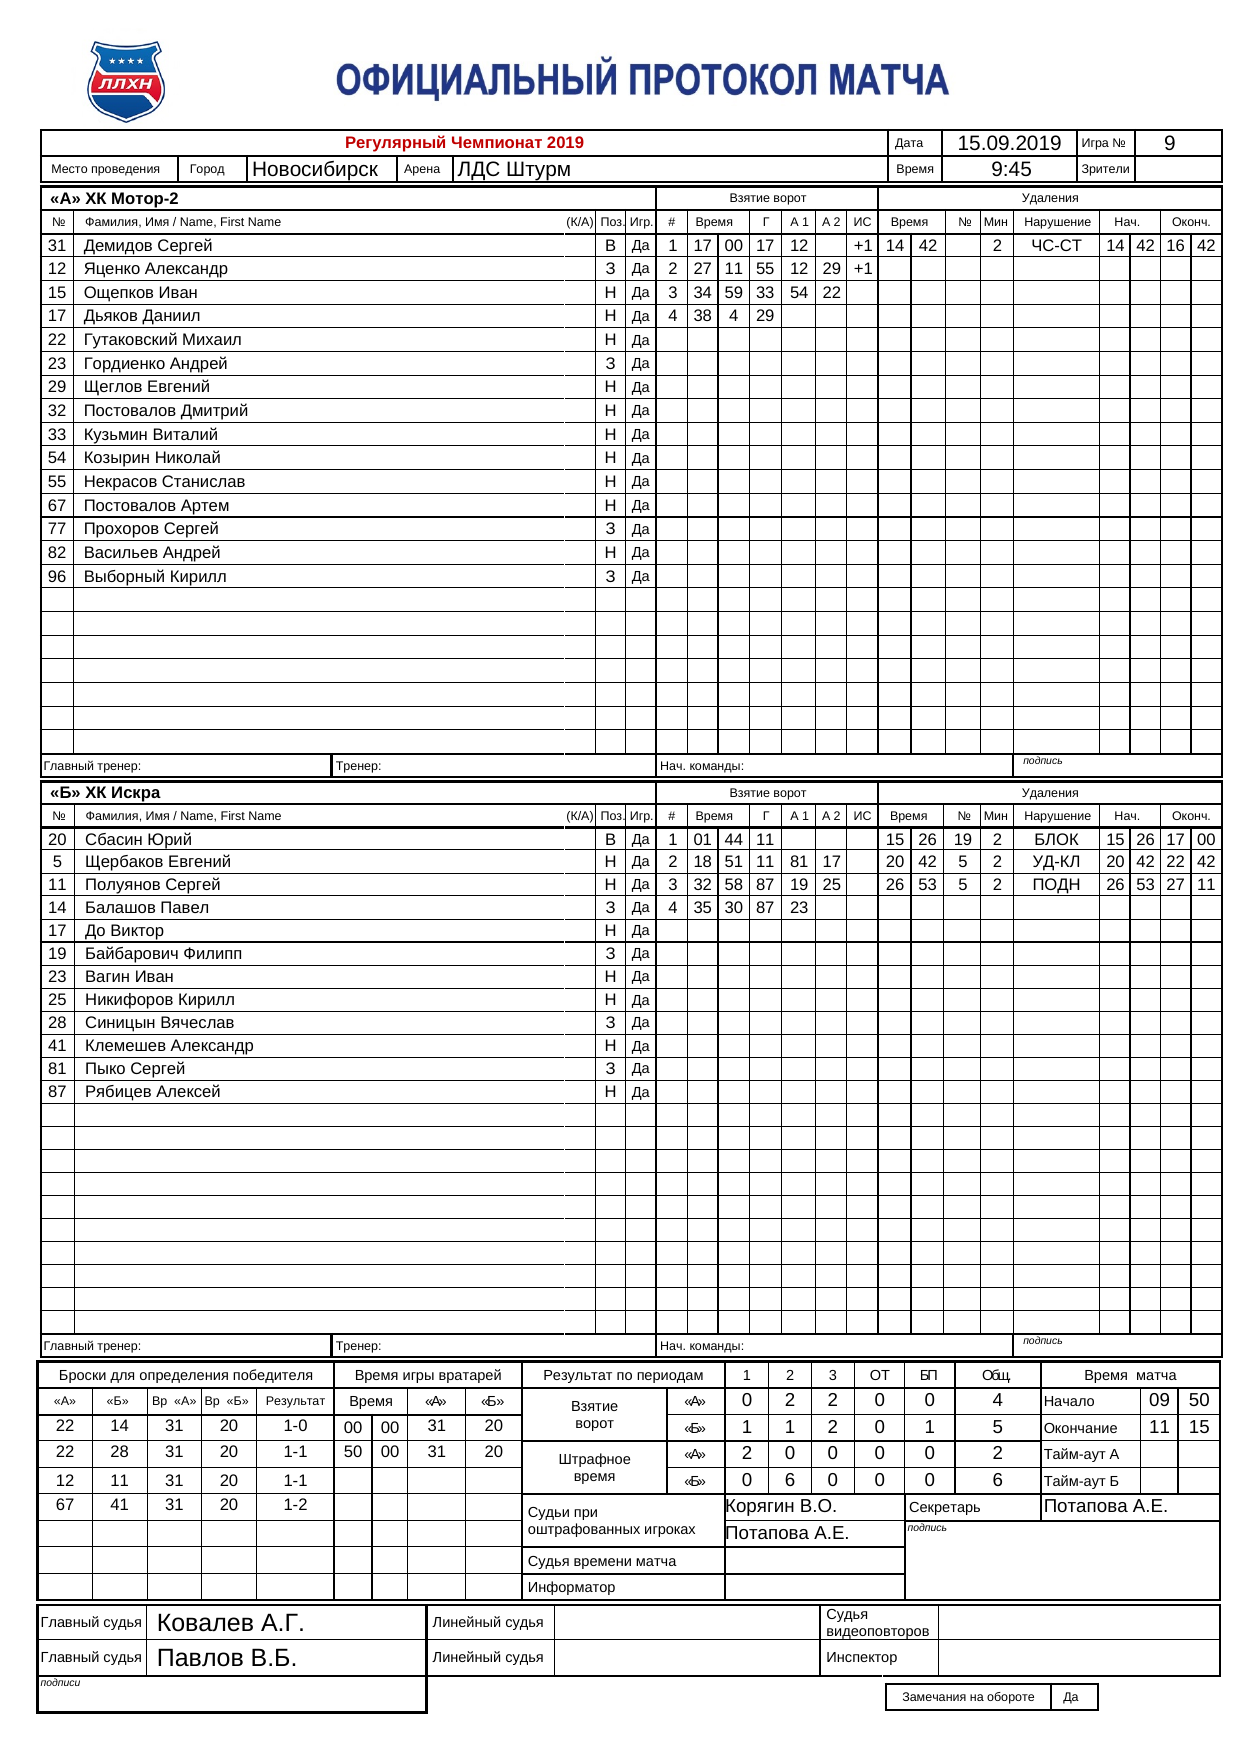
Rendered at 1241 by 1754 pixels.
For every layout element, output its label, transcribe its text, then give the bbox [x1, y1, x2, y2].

table_cell [912, 494, 945, 516]
table_cell [782, 1265, 815, 1287]
table_cell [1192, 707, 1221, 729]
table_cell [657, 1242, 687, 1264]
table_cell [816, 305, 846, 327]
table_cell [1014, 423, 1099, 445]
table_cell [1014, 1081, 1099, 1103]
table_cell [1161, 423, 1190, 445]
table_cell [719, 565, 749, 587]
table_cell [1014, 1150, 1099, 1172]
table_cell [1161, 612, 1190, 634]
table_cell [912, 1265, 943, 1287]
table_cell Да [626, 257, 655, 280]
table_cell 55 [750, 257, 781, 280]
table_cell Выборный Кирилл [74, 565, 564, 587]
table_cell [565, 659, 595, 682]
table_cell [626, 1242, 655, 1264]
table_cell [847, 707, 877, 729]
table_cell [981, 1150, 1013, 1172]
table_cell [565, 1219, 595, 1241]
table_cell Нач. команды: [657, 1335, 1012, 1356]
table_cell [750, 1311, 781, 1333]
table_cell «А» [668, 1442, 724, 1467]
table_cell [1161, 565, 1190, 587]
table_cell Вр «Б» [202, 1389, 256, 1413]
table_cell [879, 1265, 910, 1287]
table_cell [750, 1127, 781, 1149]
table_cell [1014, 541, 1099, 564]
table_cell [719, 1173, 749, 1195]
table_cell 41 [42, 1035, 74, 1057]
table_cell [565, 235, 595, 256]
table_cell [1099, 1682, 1220, 1711]
table_cell Да [626, 352, 655, 374]
table_cell [565, 636, 595, 658]
table_cell 22 [39, 1441, 92, 1467]
table_cell [1131, 920, 1160, 941]
table_cell [75, 1173, 564, 1195]
table_cell № [946, 211, 980, 233]
table_cell [816, 588, 846, 611]
table_cell [847, 541, 877, 564]
table_cell 23 [42, 966, 74, 987]
table_cell [719, 1288, 749, 1310]
table_cell [879, 920, 910, 941]
table_cell Время [879, 211, 945, 233]
table_header Игра № [1078, 131, 1134, 155]
table_cell [1192, 943, 1221, 964]
table_cell [944, 989, 980, 1011]
table_header Да [1052, 1685, 1097, 1709]
table_cell [688, 1012, 717, 1033]
table_cell 1-1 [257, 1441, 333, 1467]
table_cell [657, 565, 687, 587]
table_cell [596, 1311, 625, 1333]
table_cell [1161, 730, 1190, 753]
table_cell [1014, 352, 1099, 374]
table_cell [1141, 1441, 1177, 1467]
table_cell 1-2 [257, 1494, 333, 1520]
table_cell [782, 943, 815, 964]
table_cell [657, 1104, 687, 1126]
table_cell [1131, 470, 1160, 493]
table_cell 20 [879, 850, 910, 872]
table_cell [750, 494, 781, 516]
table_cell 17 [42, 305, 73, 327]
table_cell А 2 [816, 805, 846, 826]
table_cell [750, 1058, 781, 1079]
table_cell [688, 352, 717, 374]
table_cell [750, 1035, 781, 1057]
table_cell [939, 1640, 1219, 1675]
table_cell [981, 707, 1013, 729]
table_cell 67 [39, 1494, 92, 1520]
table_cell [750, 989, 781, 1011]
table_cell [912, 257, 945, 280]
table_cell 2 [726, 1442, 768, 1467]
table_cell 1 [769, 1415, 811, 1440]
table_cell [1192, 446, 1221, 469]
table_cell Н [596, 541, 625, 564]
table_cell Н [596, 376, 625, 398]
table_cell 54 [42, 446, 73, 469]
table_cell 27 [688, 257, 717, 280]
table_cell [981, 1173, 1013, 1195]
table_cell [1192, 588, 1221, 611]
table_cell 14 [42, 896, 74, 918]
table_cell [202, 1547, 256, 1573]
table_cell 12 [42, 257, 73, 280]
table_cell [750, 683, 781, 706]
table_cell Оконч. [1161, 805, 1221, 826]
table_cell [596, 612, 625, 634]
table_cell Время [688, 211, 749, 233]
table_cell 11 [1192, 874, 1221, 895]
table_cell [816, 829, 846, 849]
table_cell [946, 541, 980, 564]
table_cell [847, 966, 877, 987]
table_cell [981, 1196, 1013, 1218]
table_cell [912, 659, 945, 682]
table_cell [879, 423, 910, 445]
table_cell А 1 [782, 805, 815, 826]
table_cell [816, 683, 846, 706]
table_cell [782, 707, 815, 729]
table_cell [1014, 494, 1099, 516]
table_cell № [944, 805, 980, 826]
table_cell [847, 612, 877, 634]
table_cell [39, 1521, 92, 1546]
table_cell [565, 1288, 595, 1310]
table_cell [1100, 636, 1129, 658]
table_cell Гутаковский Михаил [74, 328, 564, 351]
table_cell [750, 565, 781, 587]
table_cell Пыко Сергей [75, 1058, 564, 1079]
table_cell [657, 1127, 687, 1149]
table_cell З [596, 352, 625, 374]
table_cell [688, 588, 717, 611]
table_cell [981, 1242, 1013, 1264]
table_cell [939, 1606, 1219, 1639]
table_cell [1100, 1196, 1129, 1218]
table_cell [719, 683, 749, 706]
table_cell [1100, 1173, 1129, 1195]
table_cell [75, 1150, 564, 1172]
table_cell Да [626, 235, 655, 256]
table_cell Да [626, 565, 655, 587]
table_cell До Виктор [75, 920, 564, 941]
table_cell 0 [905, 1389, 954, 1413]
table_cell [847, 920, 877, 941]
table_cell [719, 1058, 749, 1079]
table_cell [750, 707, 781, 729]
table_cell [816, 1288, 846, 1310]
table_cell [42, 612, 73, 634]
table_cell [946, 683, 980, 706]
table_cell [946, 730, 980, 753]
table_cell [565, 541, 595, 564]
table_cell [1136, 157, 1221, 181]
table_cell «Б» [668, 1468, 724, 1493]
table_cell 28 [93, 1441, 147, 1467]
table_cell [816, 399, 846, 422]
table_cell [944, 1242, 980, 1264]
table_cell [565, 1311, 595, 1333]
table_cell 14 [879, 235, 910, 256]
table_cell 18 [688, 850, 717, 872]
table_cell [688, 423, 717, 445]
table_cell [912, 1081, 943, 1103]
table_cell Главный судья [39, 1606, 146, 1639]
table_cell [782, 1012, 815, 1033]
table_cell 20 [466, 1416, 521, 1440]
table_cell [657, 446, 687, 469]
table_cell [626, 1288, 655, 1310]
table_cell Да [626, 896, 655, 918]
table_cell 44 [719, 829, 749, 849]
table_cell [879, 1173, 910, 1195]
table_cell [944, 1219, 980, 1241]
table_cell [719, 494, 749, 516]
table_cell Судьи при оштрафованных игроках [523, 1495, 724, 1546]
table_cell [719, 446, 749, 469]
table_cell [847, 1288, 877, 1310]
table_header «Б» ХК Искра [42, 783, 655, 803]
table_cell [912, 328, 945, 351]
table_cell [750, 470, 781, 493]
table_cell [816, 1311, 846, 1333]
table_cell [981, 399, 1013, 422]
table_cell Постовалов Дмитрий [74, 399, 564, 422]
table_cell [816, 659, 846, 682]
table_cell [257, 1547, 333, 1573]
table_cell [912, 989, 943, 1011]
table_cell [847, 399, 877, 422]
table_cell [1131, 989, 1160, 1011]
table_cell [1161, 446, 1190, 469]
table_header Регулярный Чемпионат 2019 [42, 131, 887, 155]
table_cell [750, 612, 781, 634]
table_cell [816, 565, 846, 587]
table_cell [202, 1574, 256, 1599]
table_cell [1131, 896, 1160, 918]
table_cell 20 [202, 1416, 256, 1440]
table_cell Клемешев Александр [75, 1035, 564, 1057]
table_cell [981, 423, 1013, 445]
table_cell Да [626, 446, 655, 469]
table_cell [719, 423, 749, 445]
table_cell [1161, 588, 1190, 611]
table_cell [750, 636, 781, 658]
table_cell [879, 659, 910, 682]
table_cell [1014, 636, 1099, 658]
table_cell [1100, 588, 1129, 611]
table_cell [1179, 1441, 1219, 1467]
table_cell [565, 730, 595, 753]
table_cell [912, 305, 945, 327]
table_cell Синицын Вячеслав [75, 1012, 564, 1033]
table_cell 0 [726, 1389, 768, 1413]
table_cell [688, 1058, 717, 1079]
table_cell [626, 1173, 655, 1195]
table_cell [657, 989, 687, 1011]
table_cell [847, 446, 877, 469]
table_cell [816, 920, 846, 941]
table_cell [1014, 470, 1099, 493]
table_header Замечания на обороте [887, 1685, 1050, 1709]
table_cell [1100, 352, 1129, 374]
table_cell 31 [42, 235, 73, 256]
table_cell [719, 730, 749, 753]
table_cell 9:45 [943, 157, 1076, 181]
table_cell [1131, 730, 1160, 753]
table_cell [626, 1150, 655, 1172]
table_cell [1014, 920, 1099, 941]
table_cell [879, 1242, 910, 1264]
table_cell Оконч. [1161, 211, 1221, 233]
table_cell 00 [719, 235, 749, 256]
table_cell [912, 966, 943, 987]
table_cell 81 [782, 850, 815, 872]
table_cell [946, 281, 980, 303]
table_cell 17 [1161, 829, 1190, 849]
table_cell 1-0 [257, 1416, 333, 1440]
table_cell [816, 518, 846, 540]
table_cell [750, 588, 781, 611]
table_cell [626, 1104, 655, 1126]
table_cell Корягин В.О. [726, 1495, 904, 1520]
table_cell [1192, 989, 1221, 1011]
table_cell [879, 494, 910, 516]
table_cell 16 [1161, 235, 1190, 256]
table_cell [1014, 588, 1099, 611]
table_cell [981, 612, 1013, 634]
table_cell [782, 1173, 815, 1195]
table_cell Н [596, 281, 625, 303]
table_cell Да [626, 328, 655, 351]
table_cell [912, 1219, 943, 1241]
table_cell 53 [1131, 874, 1160, 895]
table_cell [944, 1104, 980, 1126]
table_cell [1192, 399, 1221, 422]
table_cell [1192, 896, 1221, 918]
table_cell [565, 612, 595, 634]
table_cell [782, 920, 815, 941]
table_cell [944, 1173, 980, 1195]
table_cell Потапова А.Е. [1042, 1495, 1219, 1520]
table_cell [555, 1606, 819, 1639]
table_cell +1 [847, 257, 877, 280]
table_cell 4 [719, 305, 749, 327]
table_cell Ковалев А.Г. [147, 1606, 425, 1639]
table_cell [42, 636, 73, 658]
table_cell [782, 1311, 815, 1333]
table_cell [335, 1494, 371, 1520]
table_cell [408, 1547, 465, 1573]
table_cell [782, 1081, 815, 1103]
table_cell [626, 1219, 655, 1241]
table_cell 32 [42, 399, 73, 422]
table_cell [1131, 1219, 1160, 1241]
table_cell [466, 1494, 521, 1520]
table_cell [1161, 1311, 1190, 1333]
table_cell [816, 494, 846, 516]
table_cell [1100, 612, 1129, 634]
table_cell [688, 612, 717, 634]
table_cell 4 [956, 1389, 1040, 1413]
table_cell [335, 1521, 371, 1546]
table_cell [1192, 1311, 1221, 1333]
table_cell подпись [1014, 1335, 1221, 1356]
table_cell 20 [202, 1468, 256, 1493]
table_cell [1100, 446, 1129, 469]
table_cell 38 [688, 305, 717, 327]
table_cell [688, 636, 717, 658]
table_cell [1131, 541, 1160, 564]
table_cell [944, 896, 980, 918]
table_cell [565, 920, 595, 941]
table_cell 5 [944, 874, 980, 895]
table_cell [847, 1173, 877, 1195]
table_cell [1100, 1265, 1129, 1287]
table_cell [981, 257, 1013, 280]
table_cell [42, 1265, 74, 1287]
table_cell [657, 588, 687, 611]
table_cell [565, 565, 595, 587]
table_cell Линейный судья [428, 1640, 554, 1675]
table_cell (К/А) [565, 805, 595, 826]
table_cell 31 [408, 1441, 465, 1467]
table_cell [1014, 1127, 1099, 1149]
table_header 2 [769, 1363, 811, 1387]
table_cell [1192, 376, 1221, 398]
table_cell «Б» [93, 1389, 147, 1413]
table_cell З [596, 1012, 625, 1033]
table_cell Фамилия, Имя / Name, First Name [75, 805, 565, 826]
table_cell [657, 541, 687, 564]
table_cell [847, 352, 877, 374]
table_cell 87 [42, 1081, 74, 1103]
table_cell Окончание [1042, 1415, 1140, 1440]
table_cell [688, 1081, 717, 1103]
table_cell [565, 874, 595, 895]
table_cell [782, 494, 815, 516]
table_cell [596, 659, 625, 682]
table_cell [1192, 612, 1221, 634]
table_cell [782, 446, 815, 469]
table_cell [750, 1012, 781, 1033]
table_cell [981, 1288, 1013, 1310]
table_cell [981, 305, 1013, 327]
table_cell [782, 1035, 815, 1057]
table_cell [75, 1311, 564, 1333]
table_cell 26 [1100, 874, 1129, 895]
table_cell 11 [750, 829, 781, 849]
table_cell 12 [39, 1468, 92, 1493]
table_cell [981, 989, 1013, 1011]
table_cell [883, 1677, 1220, 1681]
table_cell 00 [335, 1416, 371, 1440]
table_cell [912, 423, 945, 445]
table_cell Главный тренер: [42, 755, 330, 776]
table_cell «Б» [668, 1415, 724, 1440]
table_cell 77 [42, 518, 73, 540]
table_cell [750, 1219, 781, 1241]
table_cell [688, 1104, 717, 1126]
table_cell [42, 707, 73, 729]
table_cell ЧС-СТ [1014, 235, 1099, 256]
table_cell [816, 1127, 846, 1149]
table_cell [879, 588, 910, 611]
table_cell [1014, 612, 1099, 634]
table_cell [944, 920, 980, 941]
table_cell [1100, 707, 1129, 729]
table_cell [1161, 1127, 1190, 1149]
table_cell [981, 1081, 1013, 1103]
table_cell [1100, 565, 1129, 587]
table_cell 59 [719, 281, 749, 303]
table_cell [1131, 281, 1160, 303]
table_cell [879, 518, 910, 540]
table_cell Полуянов Сергей [75, 874, 564, 895]
table_cell [847, 376, 877, 398]
table_cell [981, 588, 1013, 611]
table_cell [657, 1150, 687, 1172]
table_cell [1100, 1242, 1129, 1264]
table_cell [847, 896, 877, 918]
table_cell [688, 1265, 717, 1287]
table_cell [1014, 305, 1099, 327]
table_cell [912, 541, 945, 564]
table_cell [719, 612, 749, 634]
table_cell [657, 920, 687, 941]
table_cell [688, 943, 717, 964]
table_cell Тренер: [333, 755, 655, 776]
table_cell [1192, 1081, 1221, 1103]
table_cell [816, 541, 846, 564]
table_cell [1192, 1196, 1221, 1218]
table_cell [944, 1012, 980, 1033]
table_cell Фамилия, Имя / Name, First Name [74, 211, 565, 233]
table_cell [626, 588, 655, 611]
table_cell Да [626, 874, 655, 895]
table_cell 87 [750, 874, 781, 895]
table_cell [944, 966, 980, 987]
table_cell [1192, 494, 1221, 516]
table_cell [42, 730, 73, 753]
table_cell Да [626, 1081, 655, 1103]
table_cell [373, 1468, 407, 1493]
table_cell [93, 1574, 147, 1599]
table_cell [879, 612, 910, 634]
table_cell [626, 1265, 655, 1287]
table_cell [466, 1547, 521, 1573]
table_cell [1100, 683, 1129, 706]
table_cell [719, 1265, 749, 1287]
table_cell [847, 470, 877, 493]
table_cell [688, 1219, 717, 1241]
table_cell 3 [657, 874, 687, 895]
table_cell [1161, 1242, 1190, 1264]
table_cell [879, 707, 910, 729]
table_cell Прохоров Сергей [74, 518, 564, 540]
table_cell [75, 1219, 564, 1241]
table_cell Арена [398, 157, 452, 181]
table_cell [1014, 1219, 1099, 1241]
table_cell [816, 352, 846, 374]
table_cell [1192, 423, 1221, 445]
table_cell [1100, 305, 1129, 327]
table_header БП [905, 1363, 954, 1387]
table_cell [657, 1035, 687, 1057]
table_cell Некрасов Станислав [74, 470, 564, 493]
table_cell [1100, 1150, 1129, 1172]
table_cell [719, 376, 749, 398]
table_cell [688, 1150, 717, 1172]
table_cell [847, 281, 877, 303]
table_cell Игр. [626, 211, 655, 233]
table_cell [946, 235, 980, 256]
table_cell 17 [816, 850, 846, 872]
table_cell [75, 1127, 564, 1149]
table_cell [944, 1311, 980, 1333]
table_cell [782, 829, 815, 849]
table_cell [1192, 966, 1221, 987]
table_cell А 2 [816, 211, 846, 233]
table_cell 25 [42, 989, 74, 1011]
table_cell Никифоров Кирилл [75, 989, 564, 1011]
table_cell [565, 966, 595, 987]
table_cell [408, 1468, 465, 1493]
table_cell 20 [466, 1441, 521, 1467]
table_cell 33 [42, 423, 73, 445]
table_cell [1100, 989, 1129, 1011]
table_header 9 [1136, 131, 1221, 155]
table_cell [657, 636, 687, 658]
table_cell [816, 1035, 846, 1057]
table_cell Н [596, 966, 625, 987]
table_cell [1161, 1288, 1190, 1310]
table_cell [946, 565, 980, 587]
table_cell [912, 730, 945, 753]
table_cell [42, 1127, 74, 1149]
table_cell [816, 1265, 846, 1287]
table_header Удаления [879, 783, 1221, 803]
table_cell [816, 470, 846, 493]
table_header Результат по периодам [523, 1363, 724, 1387]
table_cell [1192, 1012, 1221, 1033]
table_cell 17 [42, 920, 74, 941]
table_cell [944, 1150, 980, 1172]
table_cell [847, 989, 877, 1011]
table_cell [75, 1288, 564, 1310]
table_cell 28 [42, 1012, 74, 1033]
table_cell [688, 920, 717, 941]
table_cell [565, 328, 595, 351]
table_cell [1192, 1035, 1221, 1057]
table_cell [335, 1468, 371, 1493]
table_cell 51 [719, 850, 749, 872]
table_cell [816, 612, 846, 634]
table_cell 01 [688, 829, 717, 849]
table_cell [946, 399, 980, 422]
table_cell [1100, 966, 1129, 987]
table_cell 0 [769, 1442, 811, 1467]
table_cell [565, 1127, 595, 1149]
table_cell [981, 920, 1013, 941]
table_cell [565, 588, 595, 611]
table_cell Н [596, 446, 625, 469]
table_cell [782, 683, 815, 706]
table_cell [1131, 494, 1160, 516]
table_cell ПОДН [1014, 874, 1099, 895]
table_cell [626, 1127, 655, 1149]
table_cell [782, 1242, 815, 1264]
table_cell [657, 1196, 687, 1218]
table_cell Ощепков Иван [74, 281, 564, 303]
table_cell [74, 707, 564, 729]
table_cell 29 [750, 305, 781, 327]
table_cell [782, 518, 815, 540]
table_cell [565, 1196, 595, 1218]
table_cell [981, 352, 1013, 374]
table_cell [879, 1104, 910, 1126]
table_cell [657, 1173, 687, 1195]
table_cell Время [879, 805, 943, 826]
table_cell [946, 376, 980, 398]
table_cell [688, 707, 717, 729]
table_cell [1014, 399, 1099, 422]
table_cell [719, 518, 749, 540]
table_cell [1192, 565, 1221, 587]
table_cell [596, 707, 625, 729]
table_cell [565, 257, 595, 280]
table_cell [981, 565, 1013, 587]
table_cell [1014, 518, 1099, 540]
table_cell [719, 707, 749, 729]
table_cell 0 [812, 1468, 854, 1493]
table_cell [946, 588, 980, 611]
table_cell [1131, 588, 1160, 611]
table_cell [750, 376, 781, 398]
table_cell [1014, 1311, 1099, 1333]
table_cell [657, 1058, 687, 1079]
table_cell [816, 730, 846, 753]
table_cell № [42, 805, 74, 826]
table_cell [912, 1288, 943, 1310]
table_cell [335, 1574, 371, 1599]
table_cell [1161, 707, 1190, 729]
table_cell 33 [750, 281, 781, 303]
table_cell [847, 565, 877, 587]
table_cell [782, 565, 815, 587]
table_cell Васильев Андрей [74, 541, 564, 564]
table_cell [565, 683, 595, 706]
table_cell 29 [42, 376, 73, 398]
table_cell [912, 352, 945, 374]
table_cell [1161, 1265, 1190, 1287]
table_cell 42 [1192, 235, 1221, 256]
table_cell [981, 1265, 1013, 1287]
table_cell Игр. [626, 805, 655, 826]
table_cell [688, 518, 717, 540]
table_cell [750, 328, 781, 351]
table_cell [688, 1288, 717, 1310]
table_cell Н [596, 989, 625, 1011]
table_cell Н [596, 470, 625, 493]
table_cell [1192, 257, 1221, 280]
table_cell [946, 636, 980, 658]
table_cell [750, 518, 781, 540]
table_cell [1161, 1196, 1190, 1218]
table_cell [719, 1242, 749, 1264]
table_cell [944, 1081, 980, 1103]
table_cell [1161, 328, 1190, 351]
table_cell Да [626, 989, 655, 1011]
table_cell [373, 1547, 407, 1573]
table_cell [1014, 989, 1099, 1011]
table_cell Да [626, 920, 655, 941]
table_cell Сбасин Юрий [75, 829, 564, 849]
table_cell [879, 1081, 910, 1103]
table_cell [74, 612, 564, 634]
table_cell [42, 1104, 74, 1126]
table_cell 1 [657, 829, 687, 849]
table_cell [981, 1035, 1013, 1057]
table_cell Н [596, 423, 625, 445]
table_cell [981, 470, 1013, 493]
table_cell 23 [42, 352, 73, 374]
table_cell [750, 943, 781, 964]
table_cell [981, 1012, 1013, 1033]
table_cell [816, 1219, 846, 1241]
table_cell [782, 399, 815, 422]
table_cell Нач. команды: [657, 755, 1012, 776]
table_cell [1192, 541, 1221, 564]
table_cell +1 [847, 235, 877, 256]
table_cell [688, 989, 717, 1011]
table_cell 82 [42, 541, 73, 564]
table_header Удаления [879, 188, 1221, 209]
table_cell 2 [981, 850, 1013, 872]
table_cell [1014, 1196, 1099, 1218]
table_header Взятие ворот [657, 188, 877, 209]
table_cell [1131, 423, 1160, 445]
table_cell [373, 1574, 407, 1599]
table_cell [148, 1547, 201, 1573]
table_cell [944, 1196, 980, 1218]
table_cell [626, 659, 655, 682]
table_cell [816, 423, 846, 445]
table_cell Н [596, 874, 625, 895]
table_cell [688, 470, 717, 493]
table_cell [719, 1081, 749, 1103]
table_cell [879, 352, 910, 374]
table_cell [816, 328, 846, 351]
table_cell [565, 989, 595, 1011]
table_cell [42, 1242, 74, 1264]
table_cell [657, 328, 687, 351]
table_cell [1100, 1035, 1129, 1057]
table_cell 00 [373, 1441, 407, 1467]
table_cell Да [626, 1058, 655, 1079]
table_cell [879, 399, 910, 422]
table_cell [1161, 966, 1190, 987]
table_cell 2 [956, 1442, 1040, 1467]
table_cell [657, 1311, 687, 1333]
table_cell 26 [879, 874, 910, 895]
table_cell [912, 565, 945, 587]
table_cell З [596, 943, 625, 964]
table_cell Да [626, 829, 655, 849]
table_cell [847, 829, 877, 849]
table_cell [1131, 565, 1160, 587]
table_cell 1 [905, 1415, 954, 1440]
table_cell [1131, 1196, 1160, 1218]
table_cell Информатор [523, 1575, 724, 1599]
table_cell Демидов Сергей [74, 235, 564, 256]
table_cell [944, 1288, 980, 1310]
table_cell [596, 1127, 625, 1149]
table_cell [626, 707, 655, 729]
table_cell [719, 943, 749, 964]
table_cell [1131, 399, 1160, 422]
table_cell [657, 659, 687, 682]
table_cell [1014, 707, 1099, 729]
table_cell [912, 683, 945, 706]
table_cell [1131, 612, 1160, 634]
table_cell [1100, 730, 1129, 753]
table_cell Щеглов Евгений [74, 376, 564, 398]
table_cell 53 [912, 874, 943, 895]
table_cell [981, 494, 1013, 516]
table_cell [1161, 352, 1190, 374]
table_cell [657, 1081, 687, 1103]
table_cell [148, 1521, 201, 1546]
table_cell [719, 989, 749, 1011]
table_cell [596, 1150, 625, 1172]
table_cell [335, 1547, 371, 1573]
table_cell [847, 943, 877, 964]
table_cell 4 [657, 896, 687, 918]
table_cell [912, 518, 945, 540]
table_cell [1192, 636, 1221, 658]
table_cell 15 [879, 829, 910, 849]
table_cell Н [596, 920, 625, 941]
table_cell [1100, 518, 1129, 540]
table_cell Да [626, 943, 655, 964]
table_cell [74, 683, 564, 706]
table_cell [912, 1242, 943, 1264]
table_cell В [596, 235, 625, 256]
table_cell Кузьмин Виталий [74, 423, 564, 445]
table_cell [1100, 1219, 1129, 1241]
table_cell [1192, 1288, 1221, 1310]
table_cell 14 [93, 1416, 147, 1440]
table_cell [912, 1012, 943, 1033]
table_cell 67 [42, 494, 73, 516]
table_cell [1192, 1058, 1221, 1079]
table_cell Г [750, 211, 781, 233]
table_cell [782, 636, 815, 658]
table_cell [1192, 352, 1221, 374]
table_cell [1161, 305, 1190, 327]
picture [5, 28, 1179, 129]
table_cell [1131, 1173, 1160, 1195]
table_cell [1131, 1035, 1160, 1057]
table_cell 31 [148, 1468, 201, 1493]
table_cell [1014, 966, 1099, 987]
table_cell [1131, 943, 1160, 964]
table_cell Мин [981, 211, 1013, 233]
table_cell [1131, 518, 1160, 540]
table_cell [565, 305, 595, 327]
table_cell 14 [1100, 235, 1129, 256]
table_cell [879, 376, 910, 398]
table_cell Да [626, 518, 655, 540]
table_cell 0 [905, 1468, 954, 1493]
table_cell [782, 1150, 815, 1172]
table_cell 11 [42, 874, 74, 895]
table_cell [75, 1104, 564, 1126]
table_cell [1161, 376, 1190, 398]
table_cell [657, 1288, 687, 1310]
table_cell [879, 943, 910, 964]
table_cell Мин [981, 805, 1013, 826]
table_cell Место проведения [42, 157, 177, 181]
table_cell [657, 494, 687, 516]
table_cell [1161, 896, 1190, 918]
table_cell [719, 470, 749, 493]
table_cell [657, 730, 687, 753]
table_cell [816, 943, 846, 964]
table_cell [1131, 1058, 1160, 1079]
table_cell [1014, 1035, 1099, 1057]
table_cell [750, 1265, 781, 1287]
table_cell [847, 1150, 877, 1172]
table_cell [74, 636, 564, 658]
table_cell [879, 446, 910, 469]
table_cell [257, 1521, 333, 1546]
table_cell [1131, 1311, 1160, 1333]
table_cell 09 [1141, 1389, 1177, 1413]
table_cell [879, 281, 910, 303]
table_cell [750, 1081, 781, 1103]
table_cell 42 [912, 235, 945, 256]
table_cell Постовалов Артем [74, 494, 564, 516]
table_cell 12 [782, 257, 815, 280]
table_header Время игры вратарей [335, 1363, 521, 1387]
table_cell [847, 518, 877, 540]
table_cell [912, 470, 945, 493]
table_cell [1161, 1150, 1190, 1172]
table_cell [1100, 1127, 1129, 1149]
table_cell [981, 1127, 1013, 1149]
table_cell [408, 1574, 465, 1599]
table_cell [1131, 1012, 1160, 1033]
table_cell [879, 565, 910, 587]
table_cell [688, 1242, 717, 1264]
table_cell [565, 829, 595, 849]
table_cell [847, 305, 877, 327]
table_cell [847, 1219, 877, 1241]
table_cell [726, 1548, 904, 1573]
table_cell [879, 1058, 910, 1079]
table_cell Нач. [1100, 805, 1160, 826]
table_cell [1192, 518, 1221, 540]
table_cell 2 [657, 257, 687, 280]
table_cell [1161, 920, 1190, 941]
table_cell [1014, 281, 1099, 303]
table_cell [1131, 1288, 1160, 1310]
table_cell 29 [816, 257, 846, 280]
table_cell [1192, 1150, 1221, 1172]
table_cell 5 [42, 850, 74, 872]
table_cell 50 [335, 1441, 371, 1467]
table_cell [816, 636, 846, 658]
table_cell [944, 1265, 980, 1287]
table_cell [596, 588, 625, 611]
table_cell [847, 1196, 877, 1218]
table_cell [981, 966, 1013, 987]
table_cell 42 [1131, 850, 1160, 872]
table_cell [1100, 494, 1129, 516]
table_cell [1161, 281, 1190, 303]
table_cell [750, 423, 781, 445]
table_cell 1-1 [257, 1468, 333, 1493]
table_cell [847, 1104, 877, 1126]
table_cell [75, 1196, 564, 1218]
table_cell [750, 730, 781, 753]
table_cell Да [626, 1035, 655, 1057]
table_cell [626, 683, 655, 706]
table_cell [1014, 896, 1099, 918]
table_cell [688, 399, 717, 422]
table_cell [879, 1035, 910, 1057]
table_cell А 1 [782, 211, 815, 233]
table_cell 4 [657, 305, 687, 327]
table_cell 50 [1179, 1389, 1219, 1413]
table_cell [1131, 1127, 1160, 1149]
table_cell 0 [726, 1468, 768, 1493]
table_cell В [596, 829, 625, 849]
table_cell Да [626, 305, 655, 327]
table_cell Да [626, 494, 655, 516]
table_cell 1 [657, 235, 687, 256]
table_cell Судья видеоповторов [821, 1606, 938, 1639]
table_cell [565, 281, 595, 303]
table_cell Нарушение [1014, 211, 1099, 233]
table_cell подпись [1014, 755, 1221, 776]
table_cell 32 [688, 874, 717, 895]
table_cell Инспектор [821, 1640, 938, 1675]
table_cell [565, 1081, 595, 1103]
table_cell [879, 1127, 910, 1149]
table_cell [626, 1196, 655, 1218]
table_cell [626, 636, 655, 658]
table_cell [981, 1311, 1013, 1333]
table_cell [1131, 659, 1160, 682]
table_cell # [657, 211, 687, 233]
table_cell 11 [750, 850, 781, 872]
table_cell Н [596, 1035, 625, 1057]
table_cell [1161, 399, 1190, 422]
table_cell Время [688, 805, 749, 826]
table_cell 2 [812, 1415, 854, 1440]
table_cell [719, 659, 749, 682]
table_cell Главный судья [39, 1640, 146, 1675]
table_cell [816, 1104, 846, 1126]
table_cell Нач. [1100, 211, 1160, 233]
table_cell [1131, 328, 1160, 351]
table_cell [946, 328, 980, 351]
table_cell [1131, 305, 1160, 327]
table_cell [912, 1196, 943, 1218]
table_cell [946, 352, 980, 374]
table_cell [912, 399, 945, 422]
table_cell Зрители [1078, 157, 1134, 181]
table_cell Н [596, 328, 625, 351]
table_cell 2 [812, 1389, 854, 1413]
table_cell [1131, 1242, 1160, 1264]
table_cell 17 [750, 235, 781, 256]
table_cell [750, 1242, 781, 1264]
table_cell Тайм-аут А [1042, 1441, 1140, 1467]
table_cell [657, 376, 687, 398]
table_cell [1100, 1058, 1129, 1079]
table_cell [981, 683, 1013, 706]
table_cell Вр «А» [148, 1389, 201, 1413]
table_cell [1161, 989, 1190, 1011]
table_cell [1100, 896, 1129, 918]
table_cell Н [596, 399, 625, 422]
table_cell [565, 446, 595, 469]
table_cell 19 [42, 943, 74, 964]
table_cell [1161, 683, 1190, 706]
table_cell 19 [944, 829, 980, 849]
table_cell [565, 896, 595, 918]
table_cell [719, 1311, 749, 1333]
table_cell [782, 612, 815, 634]
table_cell [981, 541, 1013, 564]
table_cell [816, 989, 846, 1011]
table_cell [981, 943, 1013, 964]
table_cell 0 [905, 1442, 954, 1467]
table_cell [596, 1173, 625, 1195]
table_cell УД-КЛ [1014, 850, 1099, 872]
table_cell [946, 423, 980, 445]
table_cell [816, 235, 846, 256]
table_cell 2 [981, 829, 1013, 849]
table_cell [596, 1196, 625, 1218]
table_cell [750, 1288, 781, 1310]
table_cell [1192, 470, 1221, 493]
table_cell № [42, 211, 73, 233]
table_cell [750, 399, 781, 422]
table_cell [719, 1012, 749, 1033]
table_cell Козырин Николай [74, 446, 564, 469]
table_cell [879, 541, 910, 564]
table_cell [750, 659, 781, 682]
table_cell [750, 1150, 781, 1172]
table_cell Рябицев Алексей [75, 1081, 564, 1103]
table_cell [782, 1196, 815, 1218]
table_cell 15 [42, 281, 73, 303]
table_cell [1161, 1081, 1190, 1103]
table_cell [981, 659, 1013, 682]
table_cell # [657, 805, 687, 826]
table_cell [816, 896, 846, 918]
table_cell [39, 1547, 92, 1573]
table_cell [688, 1127, 717, 1149]
table_cell [1014, 1265, 1099, 1287]
table_cell [688, 966, 717, 987]
table_cell [1014, 328, 1099, 351]
table_header 1 [726, 1363, 768, 1387]
table_cell 11 [1141, 1415, 1177, 1440]
table_cell [1192, 1242, 1221, 1264]
table_cell [74, 588, 564, 611]
table_cell [565, 1173, 595, 1195]
table_cell [39, 1574, 92, 1599]
table_cell [847, 588, 877, 611]
table_cell 2 [769, 1389, 811, 1413]
table_cell [466, 1521, 521, 1546]
table_cell 41 [93, 1494, 147, 1520]
table_cell Г [750, 805, 781, 826]
table_cell [879, 328, 910, 351]
table_cell [879, 1150, 910, 1172]
table_cell Время [335, 1389, 407, 1413]
table_cell [847, 1311, 877, 1333]
table_cell 12 [782, 235, 815, 256]
table_cell [1131, 966, 1160, 987]
table_cell [719, 541, 749, 564]
table_cell [912, 1035, 943, 1057]
table_header Взятие ворот [657, 783, 877, 803]
table_cell [782, 376, 815, 398]
table_cell [879, 966, 910, 987]
table_cell Н [596, 1081, 625, 1103]
table_cell [879, 257, 910, 280]
table_cell [912, 943, 943, 964]
table_cell [42, 659, 73, 682]
table_header Время матча [1042, 1363, 1219, 1387]
table_cell [981, 1219, 1013, 1241]
table_cell Главный тренер: [42, 1335, 330, 1356]
table_cell (К/А) [565, 211, 595, 233]
table_cell [847, 1012, 877, 1033]
table_cell [626, 1311, 655, 1333]
table_cell [912, 1173, 943, 1195]
table_cell [1100, 943, 1129, 964]
table_cell [148, 1574, 201, 1599]
table_cell 11 [719, 257, 749, 280]
table_cell 27 [1161, 874, 1190, 895]
table_cell [816, 1081, 846, 1103]
table_cell [782, 1104, 815, 1126]
table_cell [565, 1265, 595, 1287]
table_cell [1161, 1219, 1190, 1241]
table_cell «А» [39, 1389, 92, 1413]
table_cell 31 [148, 1441, 201, 1467]
table_cell [912, 446, 945, 469]
table_cell [944, 1058, 980, 1079]
table_cell 22 [39, 1416, 92, 1440]
table_cell [657, 612, 687, 634]
table_cell [981, 896, 1013, 918]
table_cell [750, 541, 781, 564]
table_cell Павлов В.Б. [147, 1640, 425, 1675]
table_cell [565, 850, 595, 872]
table_header 15.09.2019 [943, 131, 1076, 155]
table_cell [847, 874, 877, 895]
table_cell [596, 1242, 625, 1264]
table_cell [719, 352, 749, 374]
table_cell [782, 423, 815, 445]
table_cell [657, 683, 687, 706]
table_cell [596, 730, 625, 753]
table_cell Начало [1042, 1389, 1140, 1413]
table_cell [93, 1547, 147, 1573]
table_cell З [596, 518, 625, 540]
table_cell Да [626, 541, 655, 564]
table_cell [565, 1242, 595, 1264]
table_cell [565, 707, 595, 729]
table_cell Тайм-аут Б [1042, 1468, 1140, 1493]
table_cell [596, 1104, 625, 1126]
table_header Броски для определения победителя [39, 1363, 333, 1387]
table_cell [1100, 1288, 1129, 1310]
table_cell 25 [816, 874, 846, 895]
table_cell 00 [1192, 829, 1221, 849]
table_cell [912, 707, 945, 729]
table_cell [912, 588, 945, 611]
table_header «А» ХК Мотор-2 [42, 188, 655, 209]
table_cell [1100, 328, 1129, 351]
table_cell [946, 518, 980, 540]
table_cell [565, 943, 595, 964]
table_cell [1161, 541, 1190, 564]
table_cell 00 [373, 1416, 407, 1440]
table_cell [373, 1494, 407, 1520]
table_cell Нарушение [1014, 805, 1099, 826]
table_cell [657, 943, 687, 964]
table_cell ИС [847, 805, 877, 826]
table_cell [1141, 1468, 1177, 1493]
table_cell [847, 423, 877, 445]
table_cell [75, 1242, 564, 1264]
table_cell Линейный судья [428, 1606, 554, 1639]
table_cell 22 [42, 328, 73, 351]
table_cell [912, 1058, 943, 1079]
table_cell 2 [981, 235, 1013, 256]
table_cell [782, 1127, 815, 1149]
table_cell 20 [42, 829, 74, 849]
table_cell [1192, 1127, 1221, 1149]
table_cell [981, 328, 1013, 351]
table_cell 6 [956, 1468, 1040, 1493]
table_cell Взятие ворот [523, 1389, 666, 1440]
table_cell 81 [42, 1058, 74, 1079]
table_cell [816, 1012, 846, 1033]
table_cell [565, 376, 595, 398]
table_cell Да [626, 399, 655, 422]
table_cell 42 [912, 850, 943, 872]
table_cell [1192, 730, 1221, 753]
table_cell [946, 494, 980, 516]
table_cell [688, 683, 717, 706]
table_cell [879, 1311, 910, 1333]
table_cell [719, 1035, 749, 1057]
table_cell Да [626, 470, 655, 493]
table_cell 34 [688, 281, 717, 303]
table_header Дата [889, 131, 941, 155]
table_cell «А» [668, 1389, 724, 1413]
table_cell [912, 1127, 943, 1149]
table_cell [1100, 399, 1129, 422]
table_cell 20 [1100, 850, 1129, 872]
table_cell [847, 730, 877, 753]
table_cell [1131, 257, 1160, 280]
table_cell Да [626, 423, 655, 445]
table_cell [466, 1574, 521, 1599]
table_cell [688, 565, 717, 587]
table_cell [782, 966, 815, 987]
table_cell [42, 588, 73, 611]
table_cell 96 [42, 565, 73, 587]
table_cell Яценко Александр [74, 257, 564, 280]
table_cell БЛОК [1014, 829, 1099, 849]
table_cell [1131, 446, 1160, 469]
table_cell 3 [657, 281, 687, 303]
table_cell [847, 1058, 877, 1079]
table_cell 31 [148, 1416, 201, 1440]
table_cell [1192, 1265, 1221, 1287]
table_cell Н [596, 850, 625, 872]
table_cell [1014, 1173, 1099, 1195]
table_cell [879, 1196, 910, 1218]
table_cell [688, 1196, 717, 1218]
table_cell подпись [906, 1522, 1219, 1599]
table_cell [981, 730, 1013, 753]
table_cell [981, 281, 1013, 303]
table_cell [816, 446, 846, 469]
table_cell [782, 730, 815, 753]
table_cell [657, 966, 687, 987]
table_cell [847, 850, 877, 872]
table_cell [981, 1058, 1013, 1079]
table_cell Время [889, 157, 941, 181]
table_cell 87 [750, 896, 781, 918]
table_cell [1014, 943, 1099, 964]
table_cell [946, 305, 980, 327]
table_cell [74, 730, 564, 753]
table_cell [657, 423, 687, 445]
table_cell [1100, 470, 1129, 493]
table_cell Вагин Иван [75, 966, 564, 987]
table_cell [782, 305, 815, 327]
table_cell [879, 305, 910, 327]
table_cell [626, 730, 655, 753]
table_cell «Б » [466, 1389, 521, 1413]
table_cell Гордиенко Андрей [74, 352, 564, 374]
table_cell [1100, 423, 1129, 445]
table_cell 0 [855, 1389, 904, 1413]
table_cell [688, 376, 717, 398]
table_cell Н [596, 305, 625, 327]
table_cell [1014, 1104, 1099, 1126]
table_cell [1161, 636, 1190, 658]
table_cell [1161, 1012, 1190, 1033]
table_cell [1192, 920, 1221, 941]
table_cell [1131, 707, 1160, 729]
table_cell [782, 328, 815, 351]
table_cell [750, 920, 781, 941]
table_cell [1100, 1081, 1129, 1103]
table_cell [816, 1196, 846, 1218]
table_cell [1192, 683, 1221, 706]
table_cell [1014, 659, 1099, 682]
table_cell Да [626, 376, 655, 398]
table_cell 58 [719, 874, 749, 895]
table_cell ИС [847, 211, 877, 233]
table_cell 0 [855, 1415, 904, 1440]
table_cell [596, 1265, 625, 1287]
table_cell [1161, 257, 1190, 280]
table_cell 0 [855, 1442, 904, 1467]
table_cell [847, 1127, 877, 1149]
table_cell [688, 1311, 717, 1333]
table_cell [1014, 446, 1099, 469]
table_cell Балашов Павел [75, 896, 564, 918]
table_cell [816, 1150, 846, 1172]
table_cell [1100, 281, 1129, 303]
table_cell [42, 683, 73, 706]
table_cell 35 [688, 896, 717, 918]
table_cell [1100, 1104, 1129, 1126]
table_cell [912, 920, 943, 941]
table_cell Да [626, 966, 655, 987]
table_cell Щербаков Евгений [75, 850, 564, 872]
table_cell [719, 1219, 749, 1241]
table_cell [1100, 659, 1129, 682]
table_cell [1014, 730, 1099, 753]
table_cell [565, 494, 595, 516]
table_cell [816, 707, 846, 729]
table_cell 22 [1161, 850, 1190, 872]
table_cell Штрафное время [523, 1442, 666, 1493]
table_cell 6 [769, 1468, 811, 1493]
table_cell [816, 1058, 846, 1079]
table_cell [847, 636, 877, 658]
table_cell [657, 470, 687, 493]
table_cell [981, 376, 1013, 398]
table_cell [719, 399, 749, 422]
table_cell Н [596, 494, 625, 516]
table_cell Тренер: [333, 1335, 655, 1356]
table_cell [1192, 328, 1221, 351]
table_cell [719, 328, 749, 351]
table_cell [912, 612, 945, 634]
table_cell [626, 612, 655, 634]
table_cell [688, 494, 717, 516]
table_cell [719, 1150, 749, 1172]
table_cell [1161, 470, 1190, 493]
table_cell [946, 257, 980, 280]
table_cell [782, 541, 815, 564]
table_cell подписи [39, 1677, 425, 1711]
table_cell [847, 494, 877, 516]
table_cell [944, 1127, 980, 1149]
table_cell [944, 1035, 980, 1057]
table_header ОТ [855, 1363, 904, 1387]
table_cell [1014, 376, 1099, 398]
table_cell [719, 920, 749, 941]
table_cell Новосибирск [248, 157, 396, 181]
table_cell 15 [1179, 1415, 1219, 1440]
table_cell [782, 1058, 815, 1079]
table_cell [657, 707, 687, 729]
table_cell 42 [1192, 850, 1221, 872]
table_cell [42, 1196, 74, 1218]
table_cell [565, 399, 595, 422]
table_cell [912, 1150, 943, 1172]
table_cell [719, 966, 749, 987]
table_cell [257, 1574, 333, 1599]
table_cell [847, 1242, 877, 1264]
table_cell [879, 1219, 910, 1241]
table_cell [816, 966, 846, 987]
table_cell [847, 1035, 877, 1057]
table_cell [750, 1104, 781, 1126]
table_cell [1161, 659, 1190, 682]
table_cell [1014, 1242, 1099, 1264]
table_cell [847, 1081, 877, 1103]
table_cell 54 [782, 281, 815, 303]
table_cell [408, 1521, 465, 1546]
table_cell [879, 1012, 910, 1033]
table_cell [657, 352, 687, 374]
table_cell [565, 1012, 595, 1033]
table_cell [1014, 1058, 1099, 1079]
table_cell [750, 446, 781, 469]
table_cell [688, 1173, 717, 1195]
table_cell [1014, 257, 1099, 280]
table_cell [946, 612, 980, 634]
table_cell [1161, 518, 1190, 540]
table_cell [42, 1173, 74, 1195]
table_cell [1161, 1173, 1190, 1195]
table_cell [1100, 920, 1129, 941]
table_header Общ. [956, 1363, 1040, 1387]
table_cell [719, 636, 749, 658]
table_cell [782, 588, 815, 611]
table_cell [596, 636, 625, 658]
table_cell [1014, 683, 1099, 706]
table_cell [373, 1521, 407, 1546]
table_cell [565, 1058, 595, 1079]
table_cell [596, 1288, 625, 1310]
table_cell [74, 659, 564, 682]
table_cell [1131, 636, 1160, 658]
table_cell [750, 352, 781, 374]
table_cell [75, 1265, 564, 1287]
table_cell [596, 683, 625, 706]
table_cell [565, 1035, 595, 1057]
table_cell [688, 541, 717, 564]
table_cell [726, 1575, 904, 1599]
table_cell 31 [148, 1494, 201, 1520]
table_cell [1192, 659, 1221, 682]
table_cell [816, 1242, 846, 1264]
table_cell [1131, 1150, 1160, 1172]
table_cell [1014, 565, 1099, 587]
table_cell [946, 446, 980, 469]
table_cell [555, 1640, 819, 1675]
table_cell [466, 1468, 521, 1493]
table_cell [565, 518, 595, 540]
table_cell [719, 588, 749, 611]
table_cell З [596, 1058, 625, 1079]
table_cell Дьяков Даниил [74, 305, 564, 327]
table_cell [565, 1104, 595, 1126]
table_cell [565, 1150, 595, 1172]
table_cell [657, 1219, 687, 1241]
table_cell «А» [408, 1389, 465, 1413]
table_cell [1100, 376, 1129, 398]
table_cell [202, 1521, 256, 1546]
table_cell [1161, 1104, 1190, 1126]
table_cell [42, 1219, 74, 1241]
table_cell [847, 659, 877, 682]
table_cell [1161, 494, 1190, 516]
table_cell 15 [1100, 829, 1129, 849]
table_cell [719, 1127, 749, 1149]
table_cell [596, 1219, 625, 1241]
table_cell [944, 943, 980, 964]
table_cell [879, 683, 910, 706]
table_cell [1100, 1012, 1129, 1033]
table_cell [879, 1288, 910, 1310]
table_cell [719, 1104, 749, 1126]
table_cell [657, 399, 687, 422]
table_cell 17 [688, 235, 717, 256]
table_cell [912, 281, 945, 303]
table_cell 2 [981, 874, 1013, 895]
table_cell З [596, 896, 625, 918]
table_cell З [596, 257, 625, 280]
table_cell Да [626, 1012, 655, 1033]
table_cell [750, 1196, 781, 1218]
table_cell 11 [93, 1468, 147, 1493]
table_cell [93, 1521, 147, 1546]
table_cell [782, 1288, 815, 1310]
table_cell [816, 376, 846, 398]
table_cell [657, 1265, 687, 1287]
table_cell [981, 636, 1013, 658]
table_cell [946, 659, 980, 682]
table_cell [1131, 1081, 1160, 1103]
table_cell Судья времени матча [523, 1548, 724, 1573]
table_cell [879, 470, 910, 493]
table_cell [719, 1196, 749, 1218]
table_cell [1192, 1219, 1221, 1241]
table_cell [782, 989, 815, 1011]
table_cell [428, 1677, 882, 1711]
table_cell 2 [657, 850, 687, 872]
table_cell [688, 446, 717, 469]
table_cell [912, 1311, 943, 1333]
table_cell [879, 896, 910, 918]
table_cell [1192, 1104, 1221, 1126]
table_cell 23 [782, 896, 815, 918]
table_cell [1179, 1468, 1219, 1493]
table_cell [42, 1311, 74, 1333]
table_cell [688, 328, 717, 351]
table_cell 0 [855, 1468, 904, 1493]
table_cell [879, 730, 910, 753]
table_cell [1192, 281, 1221, 303]
table_cell Да [626, 281, 655, 303]
table_cell [42, 1288, 74, 1310]
table_cell [816, 1173, 846, 1195]
table_cell [750, 1173, 781, 1195]
table_cell 55 [42, 470, 73, 493]
table_cell Байбарович Филипп [75, 943, 564, 964]
table_cell [912, 636, 945, 658]
table_cell 1 [726, 1415, 768, 1440]
table_cell [946, 707, 980, 729]
table_cell [688, 1035, 717, 1057]
table_cell [42, 1150, 74, 1172]
table_cell [1100, 1311, 1129, 1333]
table_header 3 [812, 1363, 854, 1387]
table_cell [688, 659, 717, 682]
table_cell ЛДС Штурм [454, 157, 887, 181]
table_cell [1161, 943, 1190, 964]
table_cell [1131, 352, 1160, 374]
table_cell 22 [816, 281, 846, 303]
table_cell [946, 470, 980, 493]
table_cell Да [626, 850, 655, 872]
table_cell Поз. [596, 805, 625, 826]
table_cell [879, 636, 910, 658]
table_cell [565, 423, 595, 445]
table_cell [565, 352, 595, 374]
table_cell [912, 896, 943, 918]
table_cell [782, 470, 815, 493]
table_cell [912, 376, 945, 398]
table_cell [657, 1012, 687, 1033]
table_cell [1014, 1012, 1099, 1033]
table_cell [408, 1494, 465, 1520]
table_cell [1131, 1265, 1160, 1287]
table_cell 26 [912, 829, 943, 849]
table_cell [1131, 376, 1160, 398]
table_cell [657, 518, 687, 540]
table_cell [1131, 683, 1160, 706]
table_cell [565, 470, 595, 493]
table_cell [981, 446, 1013, 469]
table_cell [782, 1219, 815, 1241]
table_cell 0 [812, 1442, 854, 1467]
table_cell [782, 659, 815, 682]
table_cell [1131, 1104, 1160, 1126]
table_cell [879, 989, 910, 1011]
table_cell [782, 352, 815, 374]
table_cell [1192, 305, 1221, 327]
table_cell 5 [944, 850, 980, 872]
table_cell [981, 518, 1013, 540]
table_cell [1014, 1288, 1099, 1310]
table_cell [847, 328, 877, 351]
table_cell [1192, 1173, 1221, 1195]
table_cell [847, 1265, 877, 1287]
table_cell 19 [782, 874, 815, 895]
table_cell [1161, 1058, 1190, 1079]
table_cell [912, 1104, 943, 1126]
table_cell 5 [956, 1415, 1040, 1440]
table_cell 20 [202, 1494, 256, 1520]
table_cell Город [179, 157, 246, 181]
table_cell Потапова А.Е. [726, 1521, 904, 1546]
table_cell 30 [719, 896, 749, 918]
table_cell 31 [408, 1416, 465, 1440]
table_cell [1100, 541, 1129, 564]
table_cell [688, 730, 717, 753]
table_cell Результат [257, 1389, 333, 1413]
table_cell Секретарь [906, 1495, 1040, 1520]
table_cell З [596, 565, 625, 587]
table_cell [1100, 257, 1129, 280]
table_cell [1161, 1035, 1190, 1057]
table_cell 20 [202, 1441, 256, 1467]
table_cell [981, 1104, 1013, 1126]
table_cell [750, 966, 781, 987]
table_cell [847, 683, 877, 706]
table_cell Поз. [596, 211, 625, 233]
table_cell 26 [1131, 829, 1160, 849]
table_cell 42 [1131, 235, 1160, 256]
